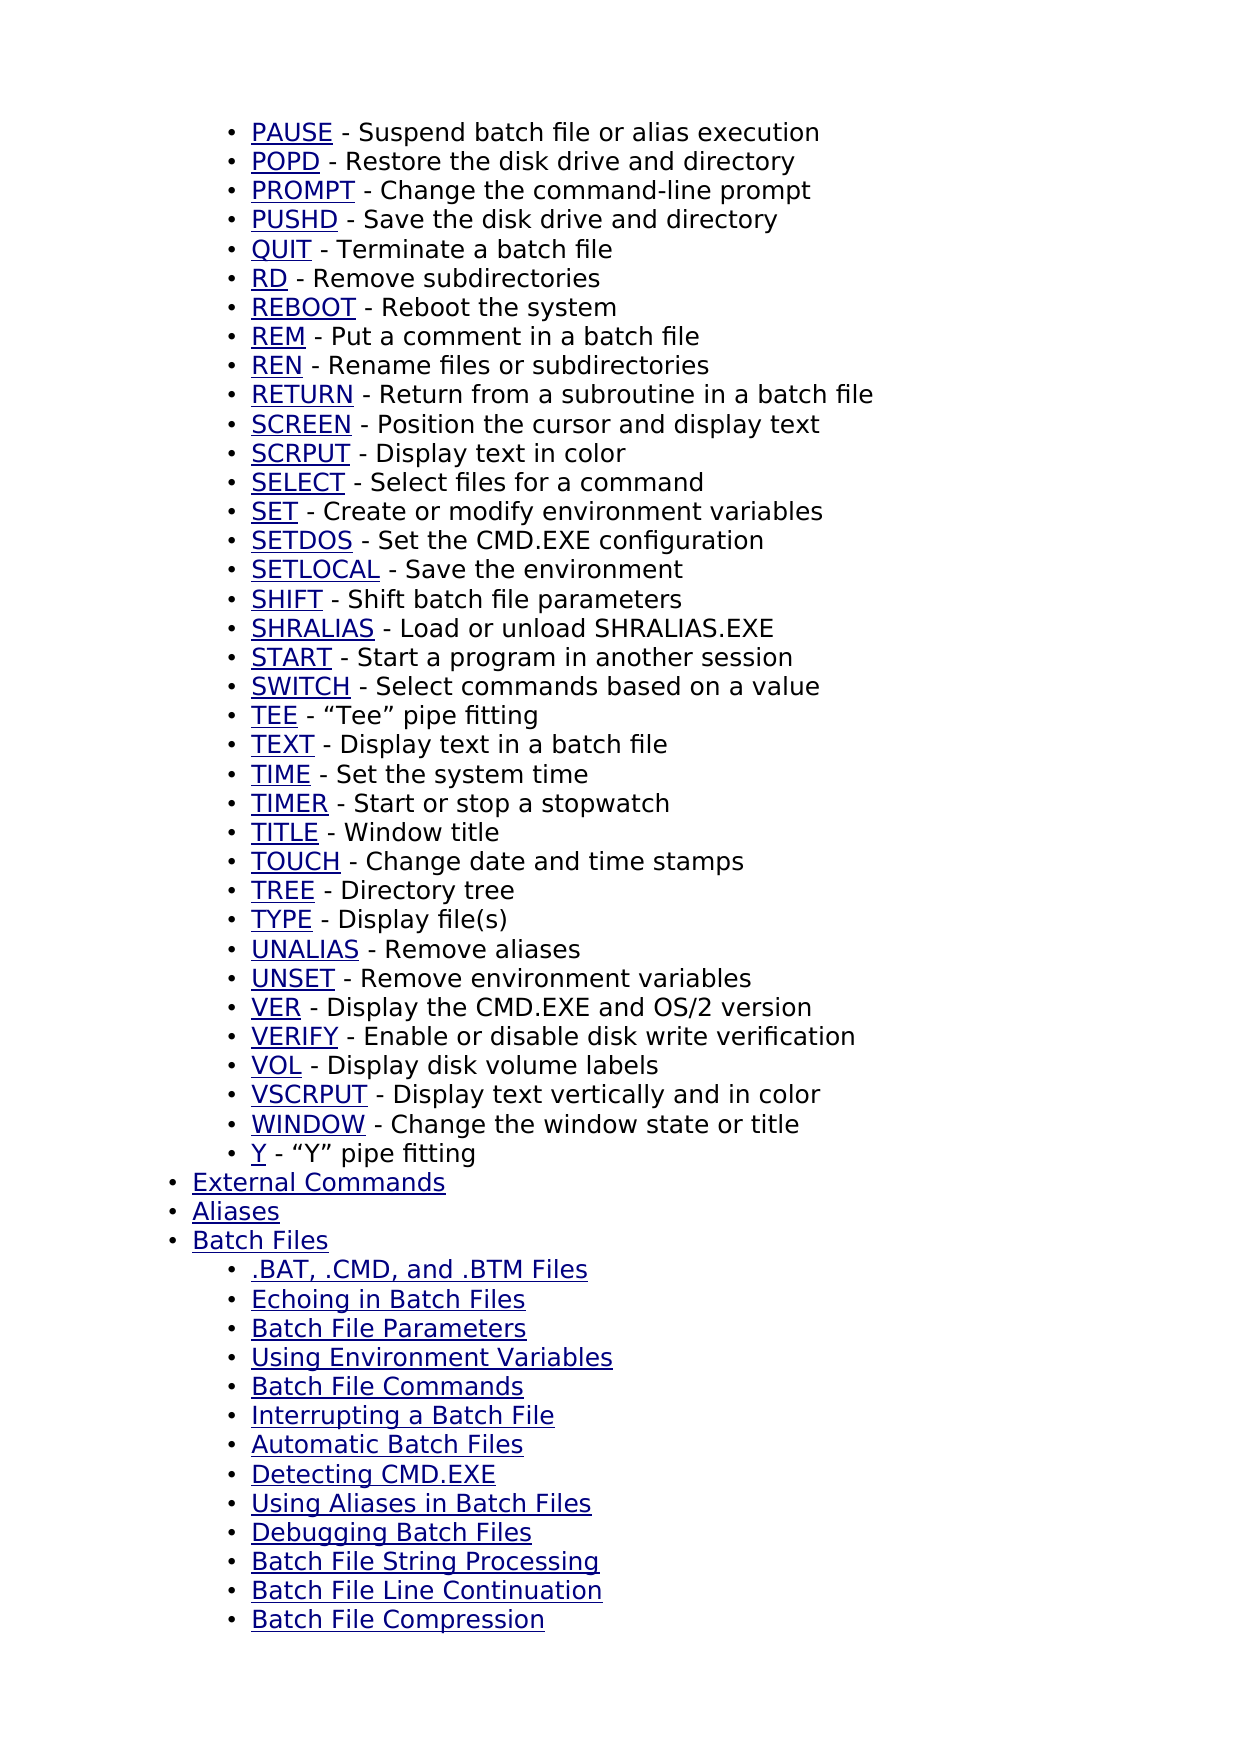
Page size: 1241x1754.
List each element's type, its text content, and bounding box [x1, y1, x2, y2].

list Batch File Parameters [236, 1314, 1122, 1343]
list Detecting CMD.EXE [236, 1460, 1122, 1489]
list VSCRPUT - Display text vertically and in color [236, 1081, 1122, 1110]
list SETLOCAL - Save the environment [236, 556, 1122, 585]
list Y - “Y” pipe fitting [236, 1139, 1122, 1168]
list POPD - Restore the disk drive and directory [236, 147, 1122, 176]
list Using Aliases in Batch Files [236, 1489, 1122, 1518]
list REM - Put a comment in a batch file [236, 322, 1122, 351]
list Batch File String Processing [236, 1547, 1122, 1576]
list Echoing in Batch Files [236, 1285, 1122, 1314]
list VERIFY - Enable or disable disk write verification [236, 1022, 1122, 1051]
list VOL - Display disk volume labels [236, 1051, 1122, 1081]
list TITLE - Window title [236, 818, 1122, 847]
list SCRPUT - Display text in color [236, 439, 1122, 468]
list VER - Display the CMD.EXE and OS/2 version [236, 993, 1122, 1022]
list SCREEN - Position the cursor and display text [236, 410, 1122, 439]
list Batch Files [177, 1226, 1122, 1256]
list External Commands [177, 1168, 1122, 1197]
list TOUCH - Change date and time stamps [236, 847, 1122, 876]
list .BAT, .CMD, and .BTM Files [236, 1256, 1122, 1285]
list PAUSE - Suspend batch file or alias execution [236, 118, 1122, 147]
list SET - Create or modify environment variables [236, 497, 1122, 526]
list REN - Rename files or subdirectories [236, 351, 1122, 381]
list PUSHD - Save the disk drive and directory [236, 206, 1122, 235]
list Debugging Batch Files [236, 1518, 1122, 1547]
list TEE - “Tee” pipe fitting [236, 701, 1122, 731]
list SETDOS - Set the CMD.EXE configuration [236, 526, 1122, 556]
list Aliases [177, 1197, 1122, 1226]
list QUIT - Terminate a batch file [236, 235, 1122, 264]
list TEXT - Display text in a batch file [236, 731, 1122, 760]
list WINDOW - Change the window state or title [236, 1110, 1122, 1139]
list Interrupting a Batch File [236, 1401, 1122, 1431]
list UNSET - Remove environment variables [236, 964, 1122, 993]
list SWITCH - Select commands based on a value [236, 672, 1122, 701]
list SHIFT - Shift batch file parameters [236, 585, 1122, 614]
list SELECT - Select files for a command [236, 468, 1122, 497]
list RETURN - Return from a subroutine in a batch file [236, 381, 1122, 410]
list SHRALIAS - Load or unload SHRALIAS.EXE [236, 614, 1122, 643]
list START - Start a program in another session [236, 643, 1122, 672]
list TIMER - Start or stop a stopwatch [236, 789, 1122, 818]
list TREE - Directory tree [236, 876, 1122, 906]
list UNALIAS - Remove aliases [236, 935, 1122, 964]
list TIME - Set the system time [236, 760, 1122, 789]
list Batch File Commands [236, 1372, 1122, 1401]
list Batch File Line Continuation [236, 1576, 1122, 1606]
list PROMPT - Change the command-line prompt [236, 176, 1122, 206]
list Batch File Compression [236, 1606, 1122, 1635]
list Automatic Batch Files [236, 1431, 1122, 1460]
list RD - Remove subdirectories [236, 264, 1122, 293]
list REBOOT - Reboot the system [236, 293, 1122, 322]
list TYPE - Display file(s) [236, 906, 1122, 935]
list Using Environment Variables [236, 1343, 1122, 1372]
